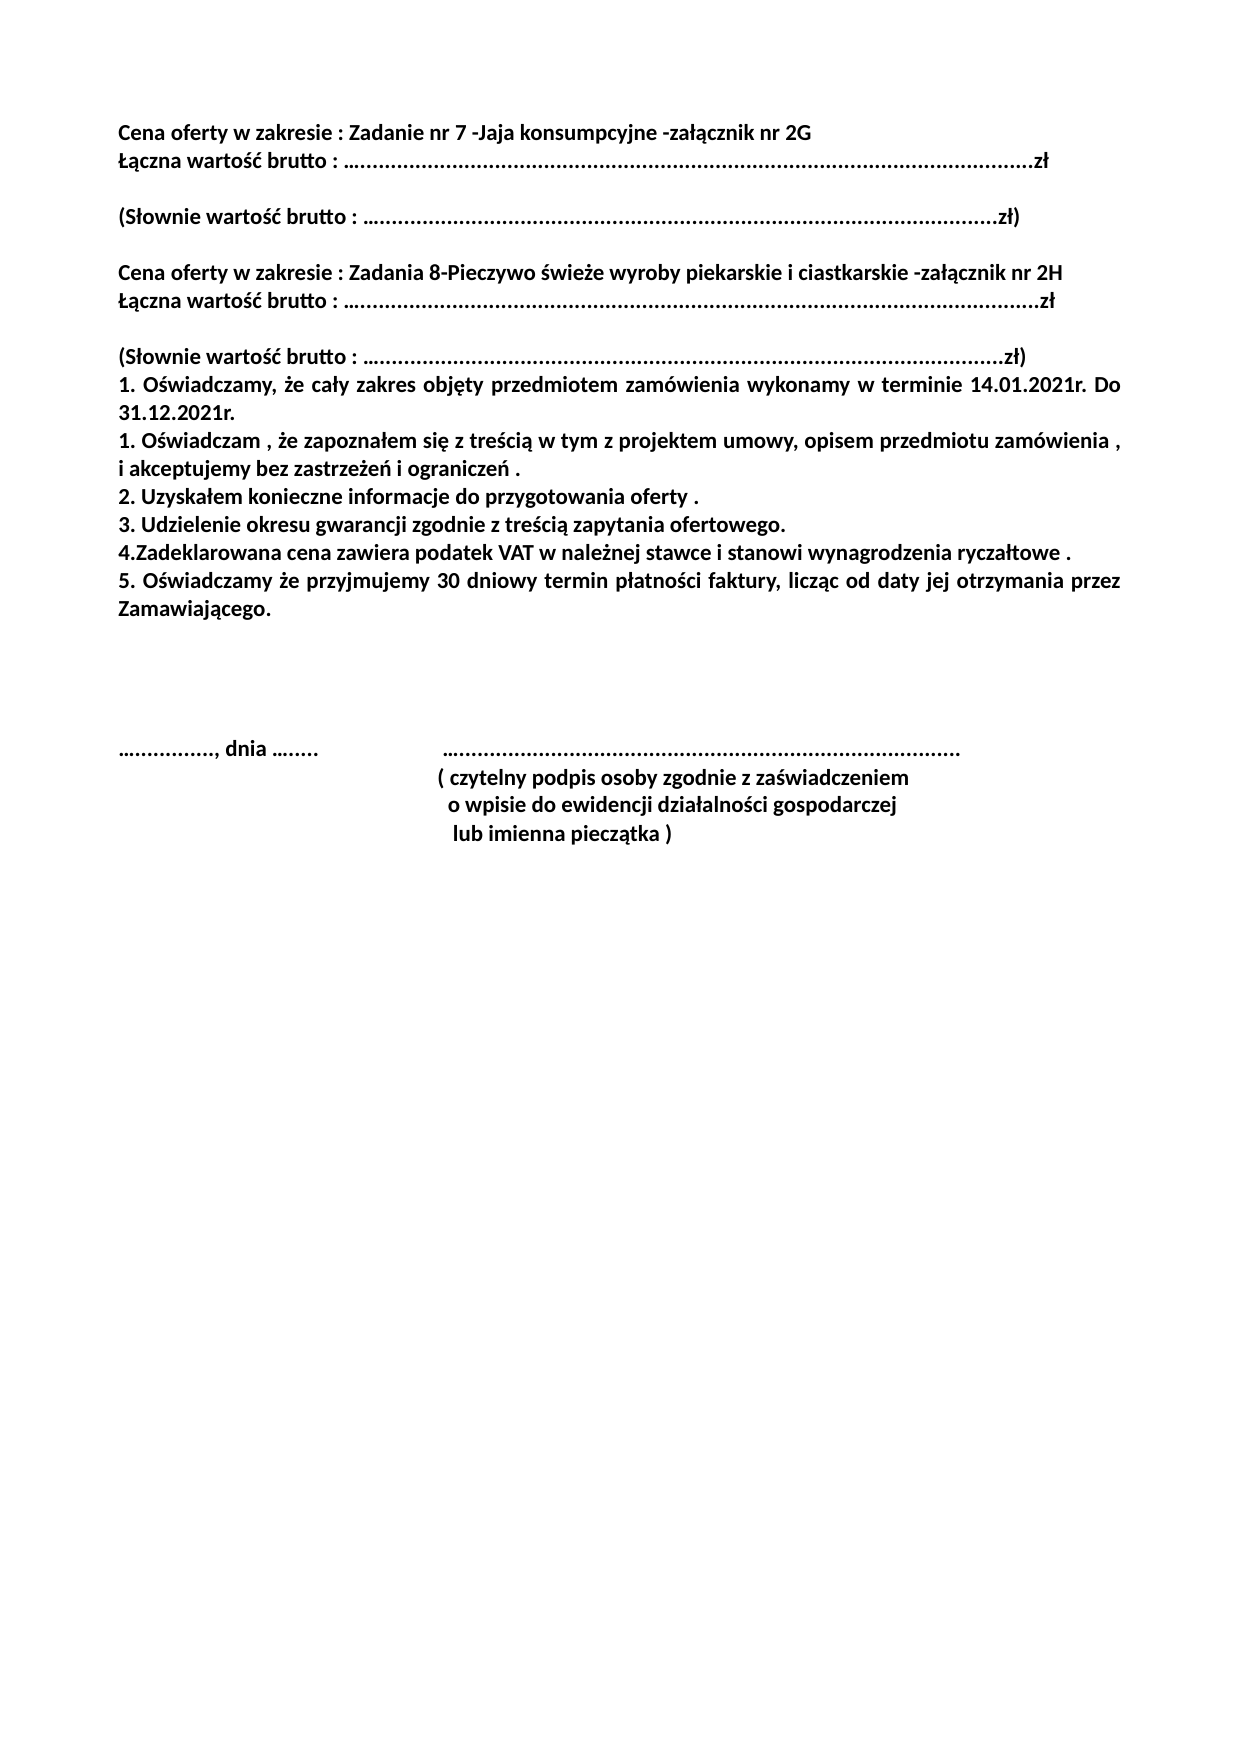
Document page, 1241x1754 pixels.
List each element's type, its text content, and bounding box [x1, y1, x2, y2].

text ( czytelny podpis osoby zgodnie z zaświadczeniem [118, 763, 1122, 791]
text 1. Oświadczamy, że cały zakres objęty przedmiotem zamówienia wykonamy w terminie 14.01.2021r. Do 31.12.2021r. [118, 370, 1122, 426]
text 1. Oświadczam , że zapoznałem się z treścią w tym z projektem umowy, opisem przedmiotu zamówienia , i akceptujemy bez zastrzeżeń i ograniczeń . [118, 426, 1122, 482]
text (Słownie wartość brutto : ….....................................................................................................zł) [118, 202, 1122, 230]
text 3. Udzielenie okresu gwarancji zgodnie z treścią zapytania ofertowego. [118, 510, 1122, 538]
text Cena oferty w zakresie : Zadania 8-Pieczywo świeże wyroby piekarskie i ciastkarskie -załącznik nr 2H [118, 258, 1122, 286]
text …............., dnia …..... ….................................................................................. [118, 734, 1122, 763]
text o wpisie do ewidencji działalności gospodarczej [118, 791, 1122, 819]
text lub imienna pieczątka ) [118, 819, 1122, 847]
text Łączna wartość brutto : …..............................................................................................................zł [118, 146, 1122, 174]
text 5. Oświadczamy że przyjmujemy 30 dniowy termin płatności faktury, licząc od daty jej otrzymania przez Zamawiającego. [118, 566, 1122, 622]
text Łączna wartość brutto : …...............................................................................................................zł [118, 286, 1122, 314]
text 4.Zadeklarowana cena zawiera podatek VAT w należnej stawce i stanowi wynagrodzenia ryczałtowe . [118, 538, 1122, 566]
text 2. Uzyskałem konieczne informacje do przygotowania oferty . [118, 482, 1122, 510]
text (Słownie wartość brutto : …......................................................................................................zł) [118, 342, 1122, 370]
text Cena oferty w zakresie : Zadanie nr 7 -Jaja konsumpcyjne -załącznik nr 2G [118, 118, 1122, 146]
